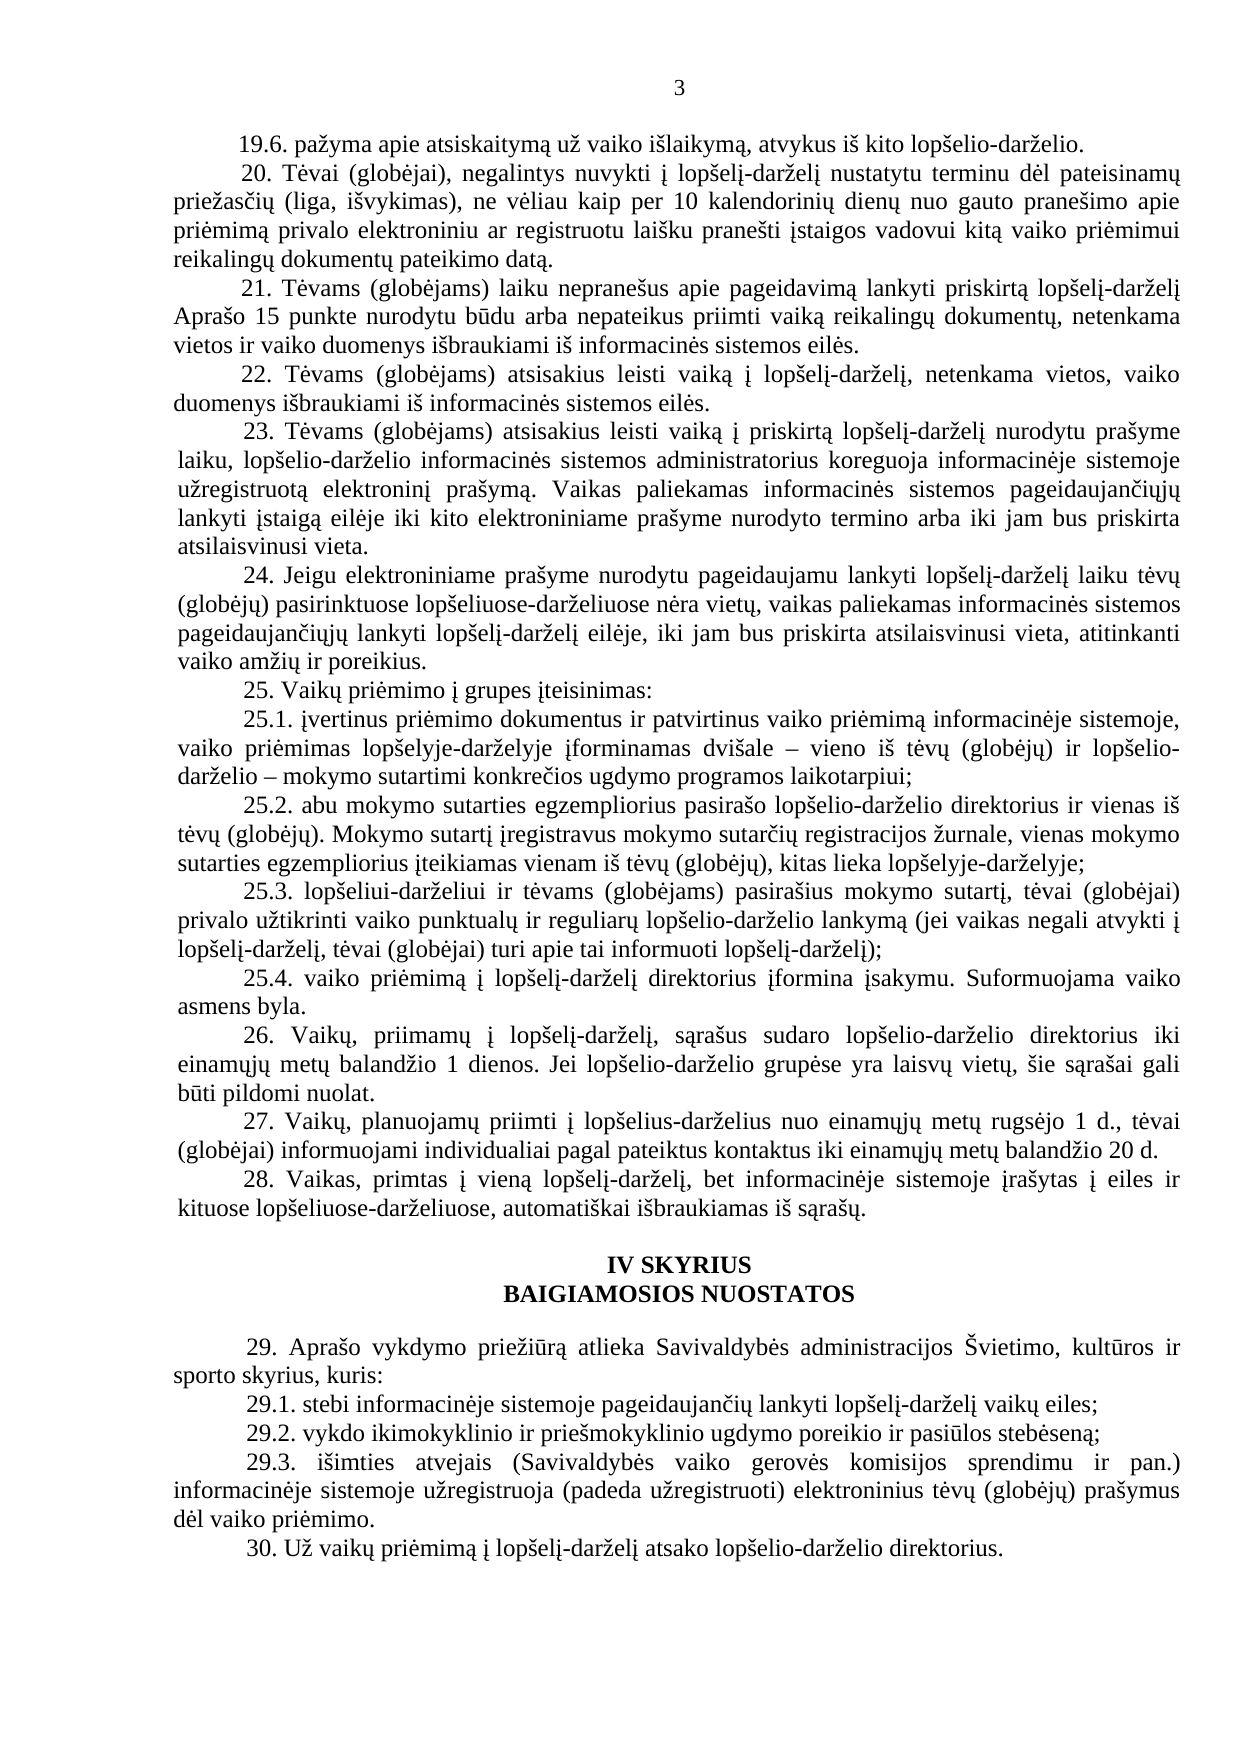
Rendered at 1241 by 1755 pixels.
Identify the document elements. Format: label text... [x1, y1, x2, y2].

text BAIGIAMOSIOS NUOSTATOS [173, 1279, 1181, 1308]
text 28. Vaikas, primtas į vieną lopšelį-darželį, bet informacinėje sistemoje įrašytas į eiles ir kituose lopšeliuose-darželiuose, automatiškai išbraukiamas iš sąrašų. [177, 1164, 1181, 1221]
text 23. Tėvams (globėjams) atsisakius leisti vaiką į priskirtą lopšelį-darželį nurodytu prašyme laiku, lopšelio-darželio informacinės sistemos administratorius koreguoja informacinėje sistemoje užregistruotą elektroninį prašymą. Vaikas paliekamas informacinės sistemos pageidaujančiųjų lankyti įstaigą eilėje iki kito elektroniniame prašyme nurodyto termino arba iki jam bus priskirta atsilaisvinusi vieta. [177, 416, 1181, 560]
text 29.1. stebi informacinėje sistemoje pageidaujančių lankyti lopšelį-darželį vaikų eiles; [173, 1389, 1181, 1418]
text 29. Aprašo vykdymo priežiūrą atlieka Savivaldybės administracijos Švietimo, kultūros ir sporto skyrius, kuris: [173, 1332, 1181, 1389]
text 29.3. išimties atvejais (Savivaldybės vaiko gerovės komisijos sprendimu ir pan.) informacinėje sistemoje užregistruoja (padeda užregistruoti) elektroninius tėvų (globėjų) prašymus dėl vaiko priėmimo. [173, 1447, 1181, 1533]
text 26. Vaikų, priimamų į lopšelį-darželį, sąrašus sudaro lopšelio-darželio direktorius iki einamųjų metų balandžio 1 dienos. Jei lopšelio-darželio grupėse yra laisvų vietų, šie sąrašai gali būti pildomi nuolat. [177, 1020, 1181, 1106]
text 24. Jeigu elektroniniame prašyme nurodytu pageidaujamu lankyti lopšelį-darželį laiku tėvų (globėjų) pasirinktuose lopšeliuose-darželiuose nėra vietų, vaikas paliekamas informacinės sistemos pageidaujančiųjų lankyti lopšelį-darželį eilėje, iki jam bus priskirta atsilaisvinusi vieta, atitinkanti vaiko amžių ir poreikius. [177, 560, 1181, 675]
text 25.2. abu mokymo sutarties egzempliorius pasirašo lopšelio-darželio direktorius ir vienas iš tėvų (globėjų). Mokymo sutartį įregistravus mokymo sutarčių registracijos žurnale, vienas mokymo sutarties egzempliorius įteikiamas vienam iš tėvų (globėjų), kitas lieka lopšelyje-darželyje; [177, 790, 1181, 876]
text 25.4. vaiko priėmimą į lopšelį-darželį direktorius įformina įsakymu. Suformuojama vaiko asmens byla. [177, 963, 1181, 1020]
text 25.1. įvertinus priėmimo dokumentus ir patvirtinus vaiko priėmimą informacinėje sistemoje, vaiko priėmimas lopšelyje-darželyje įforminamas dvišale – vieno iš tėvų (globėjų) ir lopšelio-darželio – mokymo sutartimi konkrečios ugdymo programos laikotarpiui; [177, 704, 1181, 790]
text 27. Vaikų, planuojamų priimti į lopšelius-darželius nuo einamųjų metų rugsėjo 1 d., tėvai (globėjai) informuojami individualiai pagal pateiktus kontaktus iki einamųjų metų balandžio 20 d. [177, 1106, 1181, 1164]
text 25.3. lopšeliui-darželiui ir tėvams (globėjams) pasirašius mokymo sutartį, tėvai (globėjai) privalo užtikrinti vaiko punktualų ir reguliarų lopšelio-darželio lankymą (jei vaikas negali atvykti į lopšelį-darželį, tėvai (globėjai) turi apie tai informuoti lopšelį-darželį); [177, 876, 1181, 963]
text 25. Vaikų priėmimo į grupes įteisinimas: [177, 675, 1181, 704]
text 19.6. pažyma apie atsiskaitymą už vaiko išlaikymą, atvykus iš kito lopšelio-darželio. [177, 129, 1181, 158]
text 20. Tėvai (globėjai), negalintys nuvykti į lopšelį-darželį nustatytu terminu dėl pateisinamų priežasčių (liga, išvykimas), ne vėliau kaip per 10 kalendorinių dienų nuo gauto pranešimo apie priėmimą privalo elektroniniu ar registruotu laišku pranešti įstaigos vadovui kitą vaiko priėmimui reikalingų dokumentų pateikimo datą. [173, 158, 1181, 273]
text 30. Už vaikų priėmimą į lopšelį-darželį atsako lopšelio-darželio direktorius. [173, 1533, 1181, 1562]
text IV SKYRIUS [173, 1250, 1181, 1279]
text 22. Tėvams (globėjams) atsisakius leisti vaiką į lopšelį-darželį, netenkama vietos, vaiko duomenys išbraukiami iš informacinės sistemos eilės. [173, 359, 1181, 416]
text 29.2. vykdo ikimokyklinio ir priešmokyklinio ugdymo poreikio ir pasiūlos stebėseną; [173, 1418, 1181, 1447]
text 21. Tėvams (globėjams) laiku nepranešus apie pageidavimą lankyti priskirtą lopšelį-darželį Aprašo 15 punkte nurodytu būdu arba nepateikus priimti vaiką reikalingų dokumentų, netenkama vietos ir vaiko duomenys išbraukiami iš informacinės sistemos eilės. [173, 273, 1181, 359]
